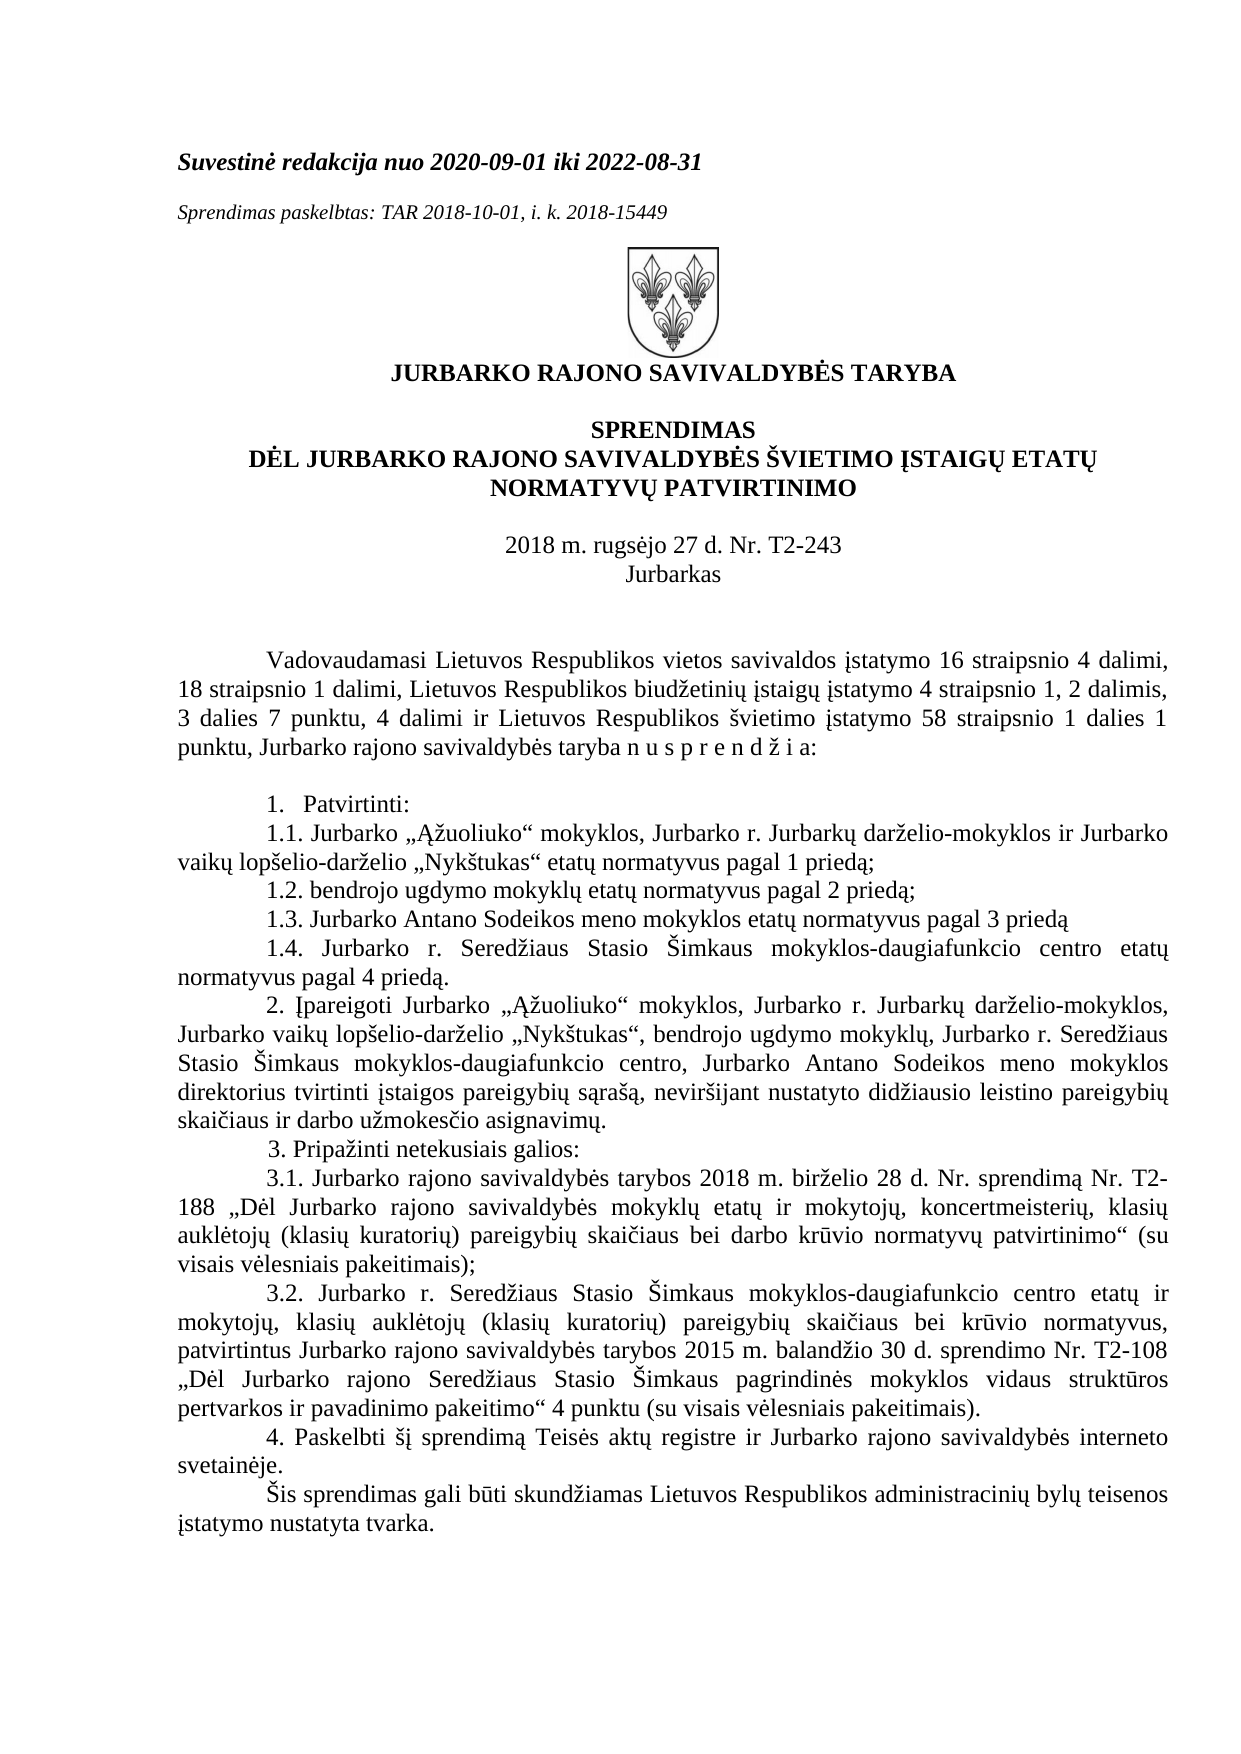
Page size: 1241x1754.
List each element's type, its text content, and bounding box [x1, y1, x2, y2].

text Sprendimas paskelbtas: TAR 2018-10-01, i. k. 2018-15449 [177, 200, 1169, 224]
text 1.2. bendrojo ugdymo mokyklų etatų normatyvus pagal 2 priedą; [266, 875, 1169, 904]
text 1.1. Jurbarko „Ąžuoliuko“ mokyklos, Jurbarko r. Jurbarkų darželio-mokyklos ir Jurbarko vaikų lopšelio-darželio „Nykštukas“ etatų normatyvus pagal 1 priedą; [177, 818, 1169, 875]
text DĖL JURBARKO RAJONO SAVIVALDYBĖS ŠVIETIMO ĮSTAIGŲ ETATŲ NORMATYVŲ PATVIRTINIMO [177, 444, 1169, 502]
text SPRENDIMAS [177, 415, 1169, 444]
text JURBARKO RAJONO SAVIVALDYBĖS TARYBA [177, 358, 1169, 387]
text 3.1. Jurbarko rajono savivaldybės tarybos 2018 m. birželio 28 d. Nr. sprendimą Nr. T2-188 „Dėl Jurbarko rajono savivaldybės mokyklų etatų ir mokytojų, koncertmeisterių, klasių auklėtojų (klasių kuratorių) pareigybių skaičiaus bei darbo krūvio normatyvų patvirtinimo“ (su visais vėlesniais pakeitimais); [177, 1163, 1169, 1278]
text 4. Paskelbti šį sprendimą Teisės aktų registre ir Jurbarko rajono savivaldybės interneto svetainėje. [177, 1422, 1169, 1479]
text 3. Pripažinti netekusiais galios: [177, 1134, 1169, 1163]
text Vadovaudamasi Lietuvos Respublikos vietos savivaldos įstatymo 16 straipsnio 4 dalimi, 18 straipsnio 1 dalimi, Lietuvos Respublikos biudžetinių įstaigų įstatymo 4 straipsnio 1, 2 dalimis, 3 dalies 7 punktu, 4 dalimi ir Lietuvos Respublikos švietimo įstatymo 58 straipsnio 1 dalies 1 punktu, Jurbarko rajono savivaldybės taryba n u s p r e n d ž i a: [177, 645, 1169, 760]
text 1.3. Jurbarko Antano Sodeikos meno mokyklos etatų normatyvus pagal 3 priedą [266, 904, 1169, 933]
text Jurbarkas [177, 559, 1169, 588]
text 2018 m. rugsėjo 27 d. Nr. T2-243 [177, 530, 1169, 559]
text Suvestinė redakcija nuo 2020-09-01 iki 2022-08-31 [177, 147, 1169, 176]
text 1. Patvirtinti: [266, 789, 1169, 818]
text 3.2. Jurbarko r. Seredžiaus Stasio Šimkaus mokyklos-daugiafunkcio centro etatų ir mokytojų, klasių auklėtojų (klasių kuratorių) pareigybių skaičiaus bei krūvio normatyvus, patvirtintus Jurbarko rajono savivaldybės tarybos 2015 m. balandžio 30 d. sprendimo Nr. T2-108 „Dėl Jurbarko rajono Seredžiaus Stasio Šimkaus pagrindinės mokyklos vidaus struktūros pertvarkos ir pavadinimo pakeitimo“ 4 punktu (su visais vėlesniais pakeitimais). [177, 1278, 1169, 1422]
text Šis sprendimas gali būti skundžiamas Lietuvos Respublikos administracinių bylų teisenos įstatymo nustatyta tvarka. [177, 1479, 1169, 1537]
text 2. Įpareigoti Jurbarko „Ąžuoliuko“ mokyklos, Jurbarko r. Jurbarkų darželio-mokyklos, Jurbarko vaikų lopšelio-darželio „Nykštukas“, bendrojo ugdymo mokyklų, Jurbarko r. Seredžiaus Stasio Šimkaus mokyklos-daugiafunkcio centro, Jurbarko Antano Sodeikos meno mokyklos direktorius tvirtinti įstaigos pareigybių sąrašą, neviršijant nustatyto didžiausio leistino pareigybių skaičiaus ir darbo užmokesčio asignavimų. [177, 990, 1169, 1134]
text 1.4. Jurbarko r. Seredžiaus Stasio Šimkaus mokyklos-daugiafunkcio centro etatų normatyvus pagal 4 priedą. [177, 933, 1169, 990]
